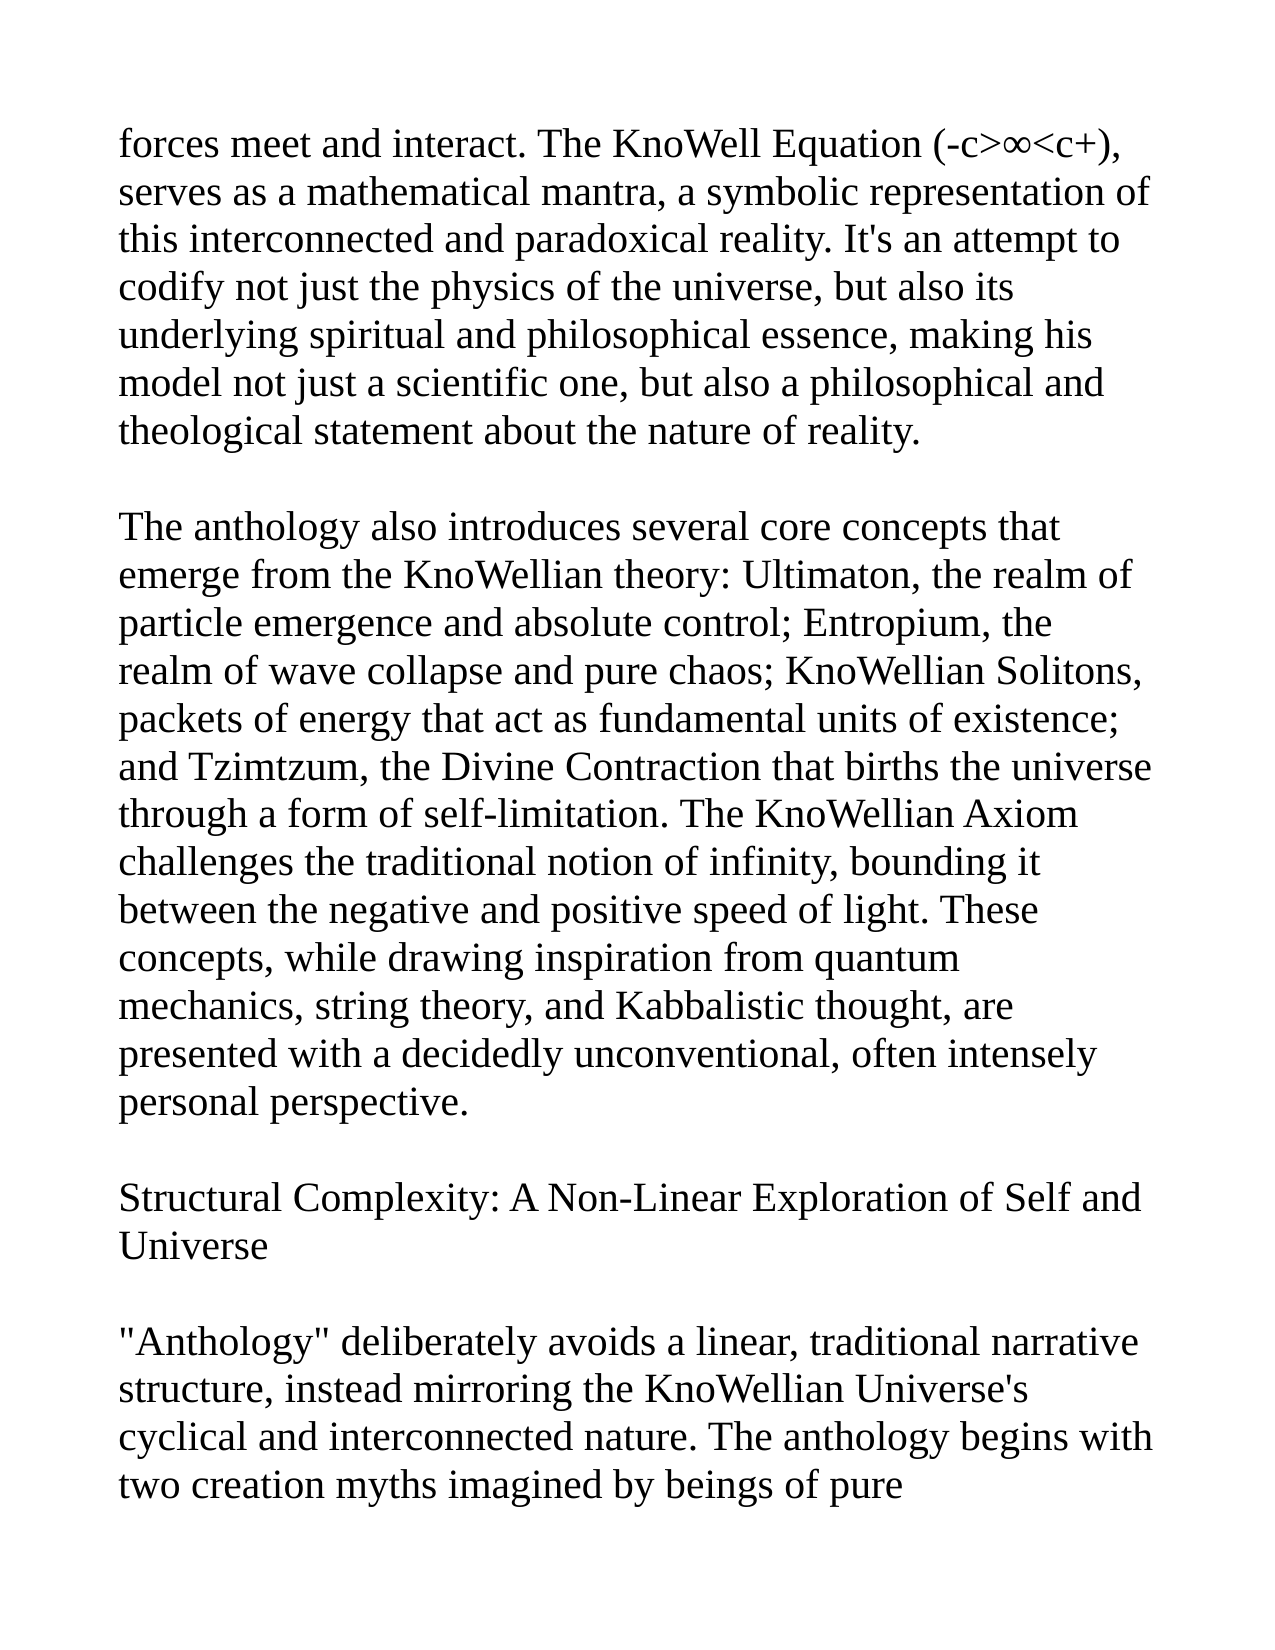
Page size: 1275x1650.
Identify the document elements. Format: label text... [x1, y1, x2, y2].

text "Anthology" deliberately avoids a linear, traditional narrative structure, instead mirroring the KnoWellian Universe's cyclical and interconnected nature. The anthology begins with two creation myths imagined by beings of pure [118, 1316, 1157, 1508]
text forces meet and interact. The KnoWell Equation (-c>∞<c+), serves as a mathematical mantra, a symbolic representation of this interconnected and paradoxical reality. It's an attempt to codify not just the physics of the universe, but also its underlying spiritual and philosophical essence, making his model not just a scientific one, but also a philosophical and theological statement about the nature of reality. [118, 118, 1157, 453]
text Structural Complexity: A Non-Linear Exploration of Self and Universe [118, 1172, 1157, 1268]
text The anthology also introduces several core concepts that emerge from the KnoWellian theory: Ultimaton, the realm of particle emergence and absolute control; Entropium, the realm of wave collapse and pure chaos; KnoWellian Solitons, packets of energy that act as fundamental units of existence; and Tzimtzum, the Divine Contraction that births the universe through a form of self-limitation. The KnoWellian Axiom challenges the traditional notion of infinity, bounding it between the negative and positive speed of light. These concepts, while drawing inspiration from quantum mechanics, string theory, and Kabbalistic thought, are presented with a decidedly unconventional, often intensely personal perspective. [118, 501, 1157, 1124]
